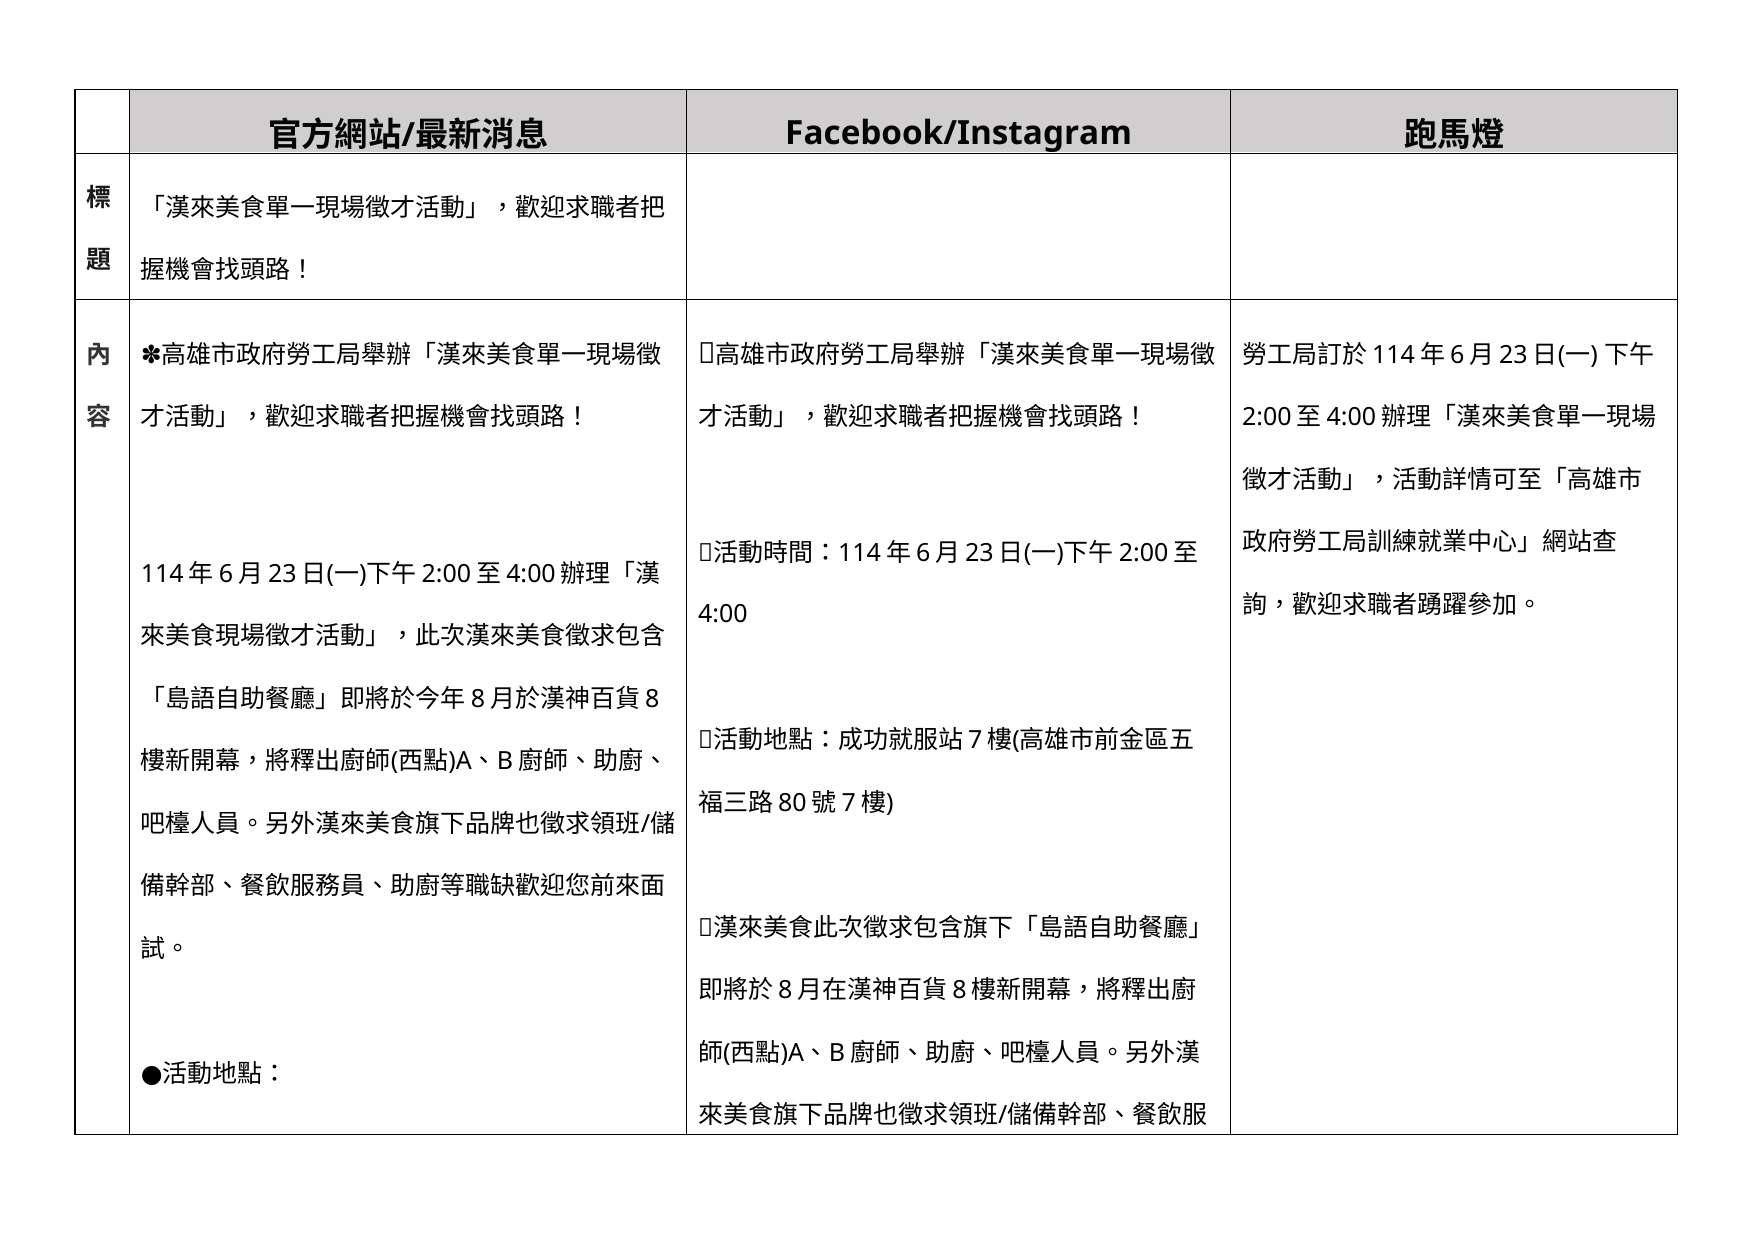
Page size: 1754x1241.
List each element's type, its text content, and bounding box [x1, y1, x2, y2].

table_cell 勞工局訂於114年6月23日(一) 下午2:00至4:00辦理「漢來美食單一現場徵才活動」，活動詳情可至「高雄市政府勞工局訓練就業中心」網站查詢，歡迎求職者踴躍參加。 [1231, 300, 1677, 1134]
table_cell 📣高雄市政府勞工局舉辦「漢來美食單一現場徵才活動」，歡迎求職者把握機會找頭路！ ⏰活動時間：114年6月23日(一)下午2:00至4:00 📌活動地點：成功就服站7樓(高雄市前金區五福三路80號7樓) 🤓漢來美食此次徵求包含旗下「島語自助餐廳」即將於8月在漢神百貨8樓新開幕，將釋出廚師(西點)A、B廚師、助廚、吧檯人員。另外漢來美食旗下品牌也徵求領班/儲備幹部、餐飲服 [687, 300, 1230, 1134]
table_header 官方網站/最新消息 [130, 90, 686, 152]
table_cell 標題 [76, 154, 129, 299]
table_cell 內容 [76, 300, 129, 1134]
table_cell 「漢來美食單一現場徵才活動」，歡迎求職者把握機會找頭路！ [130, 154, 686, 299]
table_header Facebook/Instagram [687, 90, 1230, 152]
table_cell ✽高雄市政府勞工局舉辦「漢來美食單一現場徵才活動」，歡迎求職者把握機會找頭路！ 114年6月23日(一)下午2:00至4:00辦理「漢來美食現場徵才活動」，此次漢來美食徵求包含「島語自助餐廳」即將於今年8月於漢神百貨8樓新開幕，將釋出廚師(西點)A、B廚師、助廚、吧檯人員。另外漢來美食旗下品牌也徵求領班/儲備幹部、餐飲服務員、助廚等職缺歡迎您前來面試。 ●活動地點： [130, 300, 686, 1134]
table_header 跑馬燈 [1231, 90, 1677, 152]
table_header [76, 90, 129, 152]
table_cell [687, 154, 1230, 299]
table_cell [1231, 154, 1677, 299]
